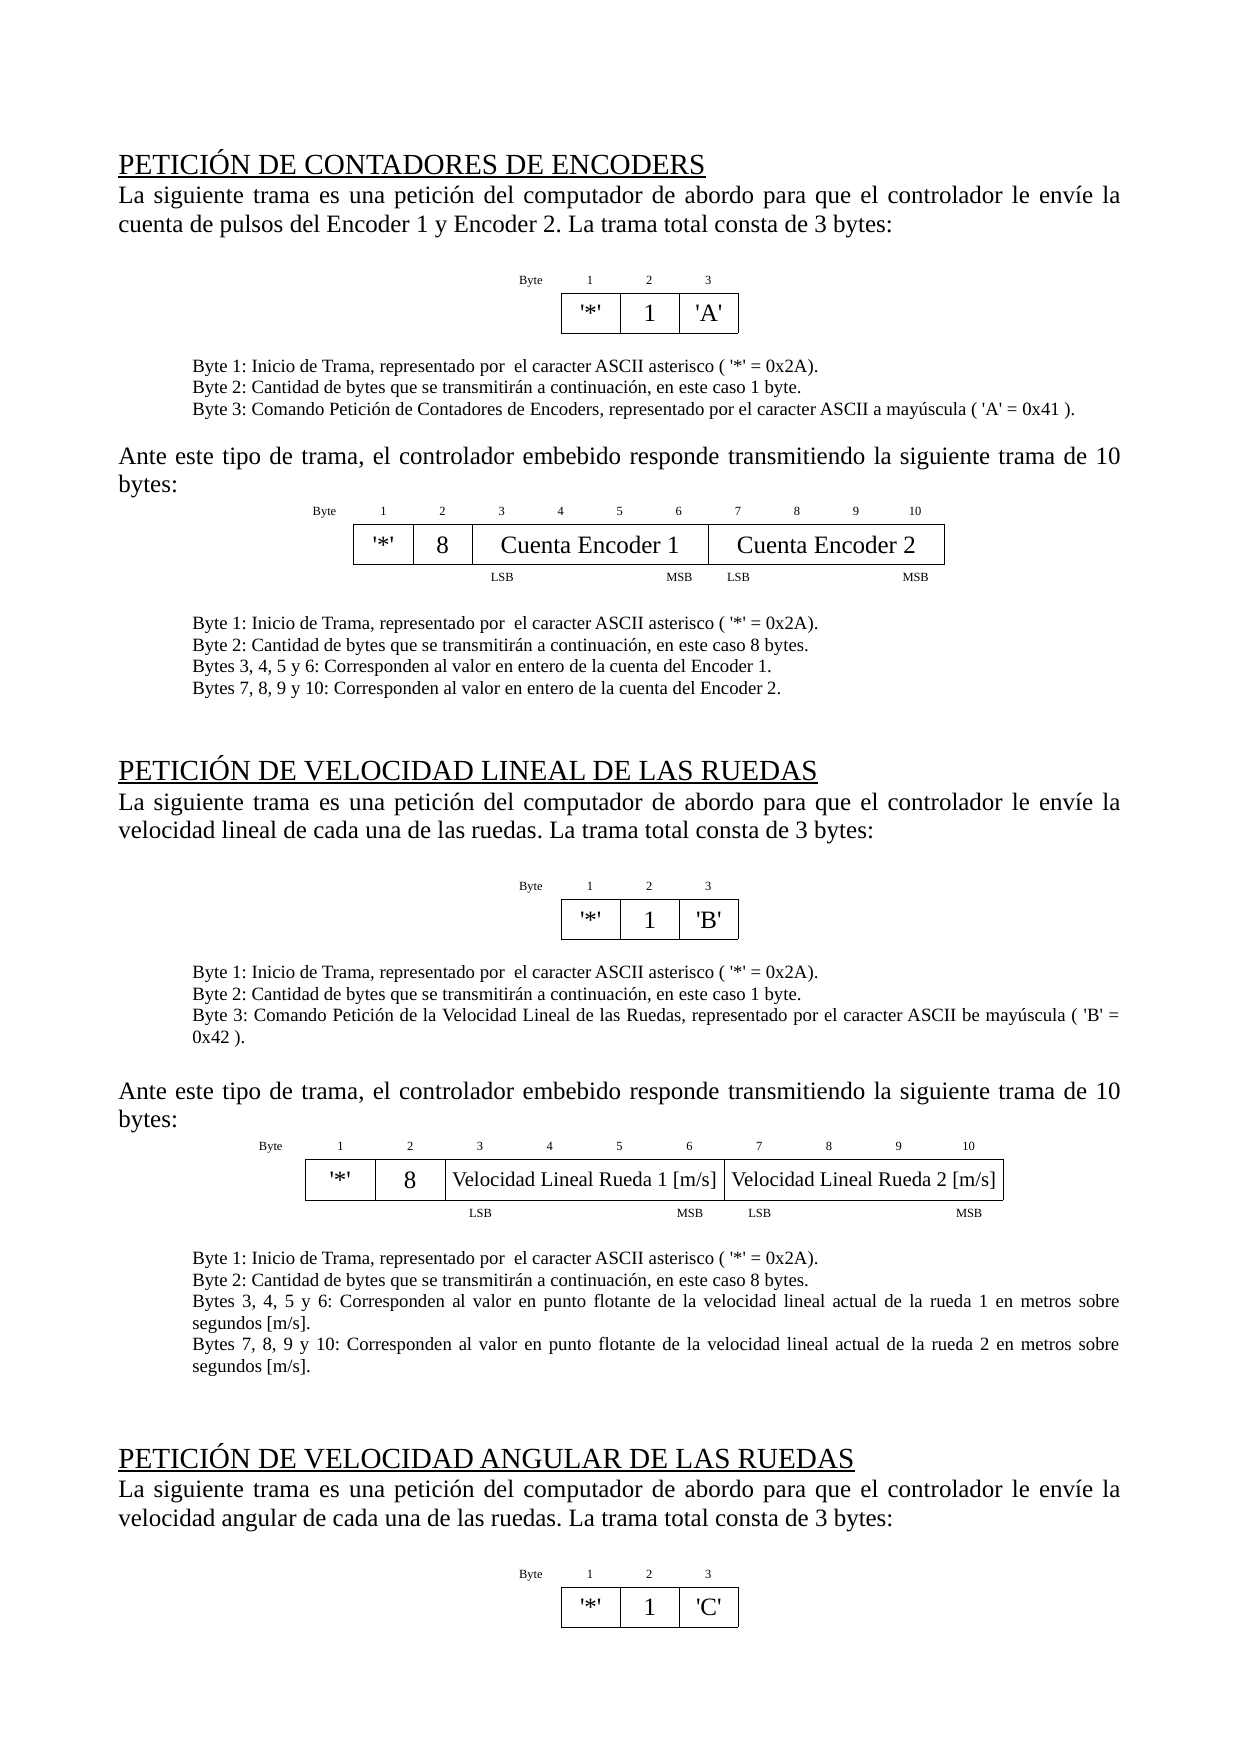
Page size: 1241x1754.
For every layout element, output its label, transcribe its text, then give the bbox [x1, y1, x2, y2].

table_header 7 [708, 498, 767, 524]
table_header 8 [767, 498, 826, 524]
table_header [531, 565, 591, 590]
text Byte 2: Cantidad de bytes que se transmitirán a continuación, en este caso 1 byte. [192, 376, 1122, 398]
table_header [827, 565, 886, 590]
table_header 3 [678, 267, 738, 292]
table_header 3 [678, 1561, 738, 1587]
table_header MSB [934, 1200, 1004, 1225]
table_header '*' [562, 900, 620, 939]
table_header 1 [560, 267, 619, 292]
table_header 4 [531, 498, 590, 524]
table_header 6 [649, 498, 708, 524]
text La siguiente trama es una petición del computador de abordo para que el controlador le envíe la velocidad angular de cada una de las ruedas. La trama total consta de 3 bytes: [118, 1474, 1122, 1532]
text PETICIÓN DE VELOCIDAD LINEAL DE LAS RUEDAS [118, 753, 1122, 787]
table_header 1 [621, 1588, 679, 1627]
table_header 9 [864, 1133, 933, 1159]
table_header MSB [650, 565, 709, 590]
table_header 1 [621, 900, 679, 939]
table_header '*' [562, 294, 620, 333]
text Byte 1: Inicio de Trama, representado por el caracter ASCII asterisco ( '*' = 0x2A). [192, 354, 1122, 376]
text Bytes 7, 8, 9 y 10: Corresponden al valor en entero de la cuenta del Encoder 2. [192, 677, 1122, 698]
table_header '*' [306, 1160, 375, 1199]
text La siguiente trama es una petición del computador de abordo para que el controlador le envíe la velocidad lineal de cada una de las ruedas. La trama total consta de 3 bytes: [118, 787, 1122, 844]
table_header LSB [725, 1201, 794, 1225]
table_header [591, 565, 649, 590]
table_header [413, 565, 472, 590]
table_header 'B' [680, 900, 738, 939]
table_header [354, 565, 413, 590]
table_header [295, 565, 354, 590]
table_header Velocidad Lineal Rueda 1 [m/s] [446, 1160, 724, 1199]
table_header 3 [678, 873, 738, 899]
table_header [376, 1201, 446, 1225]
text Ante este tipo de trama, el controlador embebido responde transmitiendo la siguiente trama de 10 bytes: [118, 441, 1122, 498]
table_header Byte [236, 1133, 305, 1159]
table_header MSB [655, 1201, 725, 1225]
table_header LSB [446, 1201, 515, 1225]
table_header 3 [445, 1133, 515, 1159]
text Bytes 3, 4, 5 y 6: Corresponden al valor en punto flotante de la velocidad lineal actual de la rueda 1 en metros sobre segundos [m/s]. [192, 1290, 1122, 1333]
table_header [236, 1200, 306, 1225]
table_header 2 [619, 267, 678, 292]
table_header 8 [794, 1133, 863, 1159]
table_header 10 [933, 1133, 1003, 1159]
table_header Byte [295, 498, 354, 524]
table_header 2 [619, 873, 678, 899]
table_header Velocidad Lineal Rueda 2 [m/s] [725, 1160, 1003, 1199]
table_header LSB [473, 565, 531, 590]
text PETICIÓN DE VELOCIDAD ANGULAR DE LAS RUEDAS [118, 1441, 1122, 1474]
table_header MSB [886, 565, 945, 590]
text Byte 2: Cantidad de bytes que se transmitirán a continuación, en este caso 8 bytes. [192, 633, 1122, 655]
table_header [515, 1201, 585, 1225]
text Bytes 3, 4, 5 y 6: Corresponden al valor en entero de la cuenta del Encoder 1. [192, 655, 1122, 677]
table_header [502, 899, 561, 939]
table_header 5 [585, 1133, 654, 1159]
table_header 5 [590, 498, 649, 524]
table_header 4 [515, 1133, 584, 1159]
table_header [502, 1587, 561, 1627]
table_header Cuenta Encoder 1 [473, 525, 708, 564]
table_header LSB [709, 565, 768, 590]
table_header [502, 293, 561, 333]
text Byte 3: Comando Petición de Contadores de Encoders, representado por el caracter ASCII a mayúscula ( 'A' = 0x41 ). [192, 398, 1122, 419]
text Ante este tipo de trama, el controlador embebido responde transmitiendo la siguiente trama de 10 bytes: [118, 1076, 1122, 1133]
table_header [306, 1201, 376, 1225]
text La siguiente trama es una petición del computador de abordo para que el controlador le envíe la cuenta de pulsos del Encoder 1 y Encoder 2. La trama total consta de 3 bytes: [118, 180, 1122, 238]
table_header 2 [375, 1133, 445, 1159]
table_header 2 [413, 498, 472, 524]
table_header 2 [619, 1561, 678, 1587]
text PETICIÓN DE CONTADORES DE ENCODERS [118, 147, 1122, 180]
table_header 7 [724, 1133, 794, 1159]
table_header 9 [826, 498, 885, 524]
table_header 1 [621, 294, 679, 333]
text Byte 1: Inicio de Trama, representado por el caracter ASCII asterisco ( '*' = 0x2A). [192, 1247, 1122, 1268]
table_header [795, 1201, 864, 1225]
table_header 8 [414, 525, 472, 564]
table_header 1 [305, 1133, 375, 1159]
table_header 3 [472, 498, 531, 524]
table_header [295, 524, 353, 564]
table_header 1 [354, 498, 413, 524]
table_header [768, 565, 827, 590]
text Byte 1: Inicio de Trama, representado por el caracter ASCII asterisco ( '*' = 0x2A). [192, 961, 1122, 982]
table_header Byte [501, 873, 560, 899]
table_header 10 [885, 498, 944, 524]
table_header [864, 1201, 934, 1225]
text Byte 2: Cantidad de bytes que se transmitirán a continuación, en este caso 8 bytes. [192, 1268, 1122, 1290]
table_header 1 [560, 1561, 619, 1587]
table_header 'A' [680, 294, 738, 333]
table_header 6 [654, 1133, 724, 1159]
table_header Byte [501, 1561, 560, 1587]
text Bytes 7, 8, 9 y 10: Corresponden al valor en punto flotante de la velocidad lineal actual de la rueda 2 en metros sobre segundos [m/s]. [192, 1333, 1122, 1376]
table_header Cuenta Encoder 2 [709, 525, 944, 564]
table_header Byte [501, 267, 560, 292]
table_header 1 [560, 873, 619, 899]
text Byte 2: Cantidad de bytes que se transmitirán a continuación, en este caso 1 byte. [192, 982, 1122, 1004]
text Byte 1: Inicio de Trama, representado por el caracter ASCII asterisco ( '*' = 0x2A). [192, 612, 1122, 633]
table_header '*' [562, 1588, 620, 1627]
table_header 8 [376, 1160, 445, 1199]
table_header [236, 1159, 305, 1199]
table_header '*' [354, 525, 413, 564]
table_header [585, 1201, 655, 1225]
table_header 'C' [680, 1588, 738, 1627]
text Byte 3: Comando Petición de la Velocidad Lineal de las Ruedas, representado por el caracter ASCII be mayúscula ( 'B' = 0x42 ). [192, 1004, 1122, 1047]
